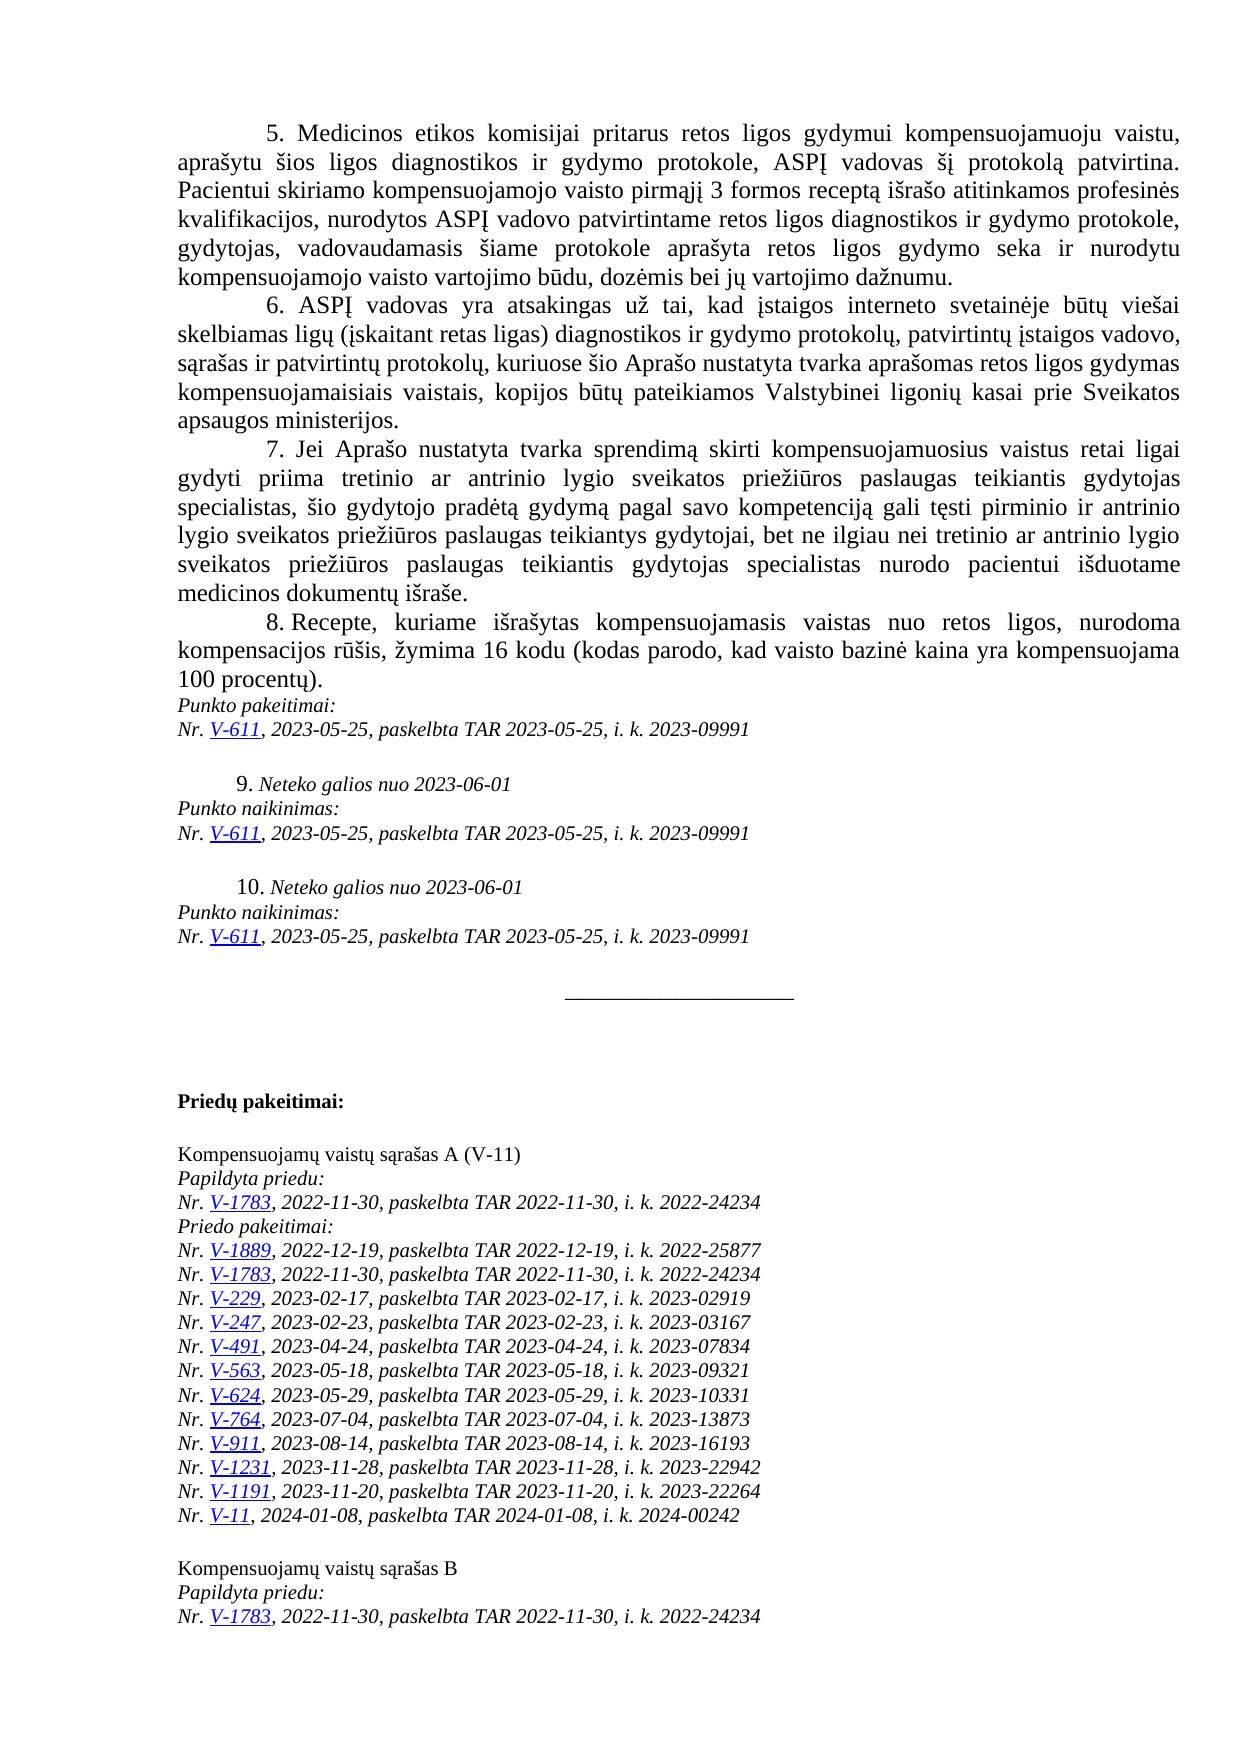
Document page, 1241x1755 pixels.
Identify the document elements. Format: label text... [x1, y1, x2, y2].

text 5. Medicinos etikos komisijai pritarus retos ligos gydymui kompensuojamuoju vaistu, aprašytu šios ligos diagnostikos ir gydymo protokole, ASPĮ vadovas šį protokolą patvirtina. Pacientui skiriamo kompensuojamojo vaisto pirmąjį 3 formos receptą išrašo atitinkamos profesinės kvalifikacijos, nurodytos ASPĮ vadovo patvirtintame retos ligos diagnostikos ir gydymo protokole, gydytojas, vadovaudamasis šiame protokole aprašyta retos ligos gydymo seka ir nurodytu kompensuojamojo vaisto vartojimo būdu, dozėmis bei jų vartojimo dažnumu. [177, 118, 1181, 291]
text Nr. V-611, 2023-05-25, paskelbta TAR 2023-05-25, i. k. 2023-09991 [177, 924, 1181, 948]
text Punkto naikinimas: [177, 899, 1181, 924]
text ____________________ [177, 976, 1181, 1003]
text 10. Neteko galios nuo 2023-06-01 [177, 873, 1181, 899]
text Priedo pakeitimai: [177, 1214, 1181, 1238]
text Nr. V-611, 2023-05-25, paskelbta TAR 2023-05-25, i. k. 2023-09991 [177, 717, 1181, 741]
text Nr. V-563, 2023-05-18, paskelbta TAR 2023-05-18, i. k. 2023-09321 [177, 1358, 1181, 1382]
text Punkto naikinimas: [177, 796, 1181, 820]
text Nr. V-1191, 2023-11-20, paskelbta TAR 2023-11-20, i. k. 2023-22264 [177, 1479, 1181, 1503]
text Nr. V-11, 2024-01-08, paskelbta TAR 2024-01-08, i. k. 2024-00242 [177, 1503, 1181, 1527]
text Papildyta priedu: [177, 1580, 1181, 1604]
text Priedų pakeitimai: [177, 1089, 1181, 1113]
text Nr. V-611, 2023-05-25, paskelbta TAR 2023-05-25, i. k. 2023-09991 [177, 820, 1181, 844]
text Nr. V-1783, 2022-11-30, paskelbta TAR 2022-11-30, i. k. 2022-24234 [177, 1262, 1181, 1286]
text 9. Neteko galios nuo 2023-06-01 [177, 770, 1181, 796]
text Nr. V-247, 2023-02-23, paskelbta TAR 2023-02-23, i. k. 2023-03167 [177, 1310, 1181, 1334]
text Kompensuojamų vaistų sąrašas A (V-11) [177, 1142, 1181, 1166]
text Nr. V-1231, 2023-11-28, paskelbta TAR 2023-11-28, i. k. 2023-22942 [177, 1455, 1181, 1479]
text Nr. V-764, 2023-07-04, paskelbta TAR 2023-07-04, i. k. 2023-13873 [177, 1407, 1181, 1431]
text Nr. V-624, 2023-05-29, paskelbta TAR 2023-05-29, i. k. 2023-10331 [177, 1382, 1181, 1407]
text 8. Recepte, kuriame išrašytas kompensuojamasis vaistas nuo retos ligos, nurodoma kompensacijos rūšis, žymima 16 kodu (kodas parodo, kad vaisto bazinė kaina yra kompensuojama 100 procentų). [177, 607, 1181, 693]
text Kompensuojamų vaistų sąrašas B [177, 1556, 1181, 1580]
text Nr. V-491, 2023-04-24, paskelbta TAR 2023-04-24, i. k. 2023-07834 [177, 1334, 1181, 1358]
text Punkto pakeitimai: [177, 693, 1181, 717]
text Nr. V-1889, 2022-12-19, paskelbta TAR 2022-12-19, i. k. 2022-25877 [177, 1238, 1181, 1262]
text Nr. V-911, 2023-08-14, paskelbta TAR 2023-08-14, i. k. 2023-16193 [177, 1431, 1181, 1455]
text 6. ASPĮ vadovas yra atsakingas už tai, kad įstaigos interneto svetainėje būtų viešai skelbiamas ligų (įskaitant retas ligas) diagnostikos ir gydymo protokolų, patvirtintų įstaigos vadovo, sąrašas ir patvirtintų protokolų, kuriuose šio Aprašo nustatyta tvarka aprašomas retos ligos gydymas kompensuojamaisiais vaistais, kopijos būtų pateikiamos Valstybinei ligonių kasai prie Sveikatos apsaugos ministerijos. [177, 291, 1181, 434]
text Nr. V-1783, 2022-11-30, paskelbta TAR 2022-11-30, i. k. 2022-24234 [177, 1190, 1181, 1214]
text 7. Jei Aprašo nustatyta tvarka sprendimą skirti kompensuojamuosius vaistus retai ligai gydyti priima tretinio ar antrinio lygio sveikatos priežiūros paslaugas teikiantis gydytojas specialistas, šio gydytojo pradėtą gydymą pagal savo kompetenciją gali tęsti pirminio ir antrinio lygio sveikatos priežiūros paslaugas teikiantys gydytojai, bet ne ilgiau nei tretinio ar antrinio lygio sveikatos priežiūros paslaugas teikiantis gydytojas specialistas nurodo pacientui išduotame medicinos dokumentų išraše. [177, 434, 1181, 607]
text Nr. V-229, 2023-02-17, paskelbta TAR 2023-02-17, i. k. 2023-02919 [177, 1286, 1181, 1310]
text Papildyta priedu: [177, 1166, 1181, 1190]
text Nr. V-1783, 2022-11-30, paskelbta TAR 2022-11-30, i. k. 2022-24234 [177, 1604, 1181, 1628]
